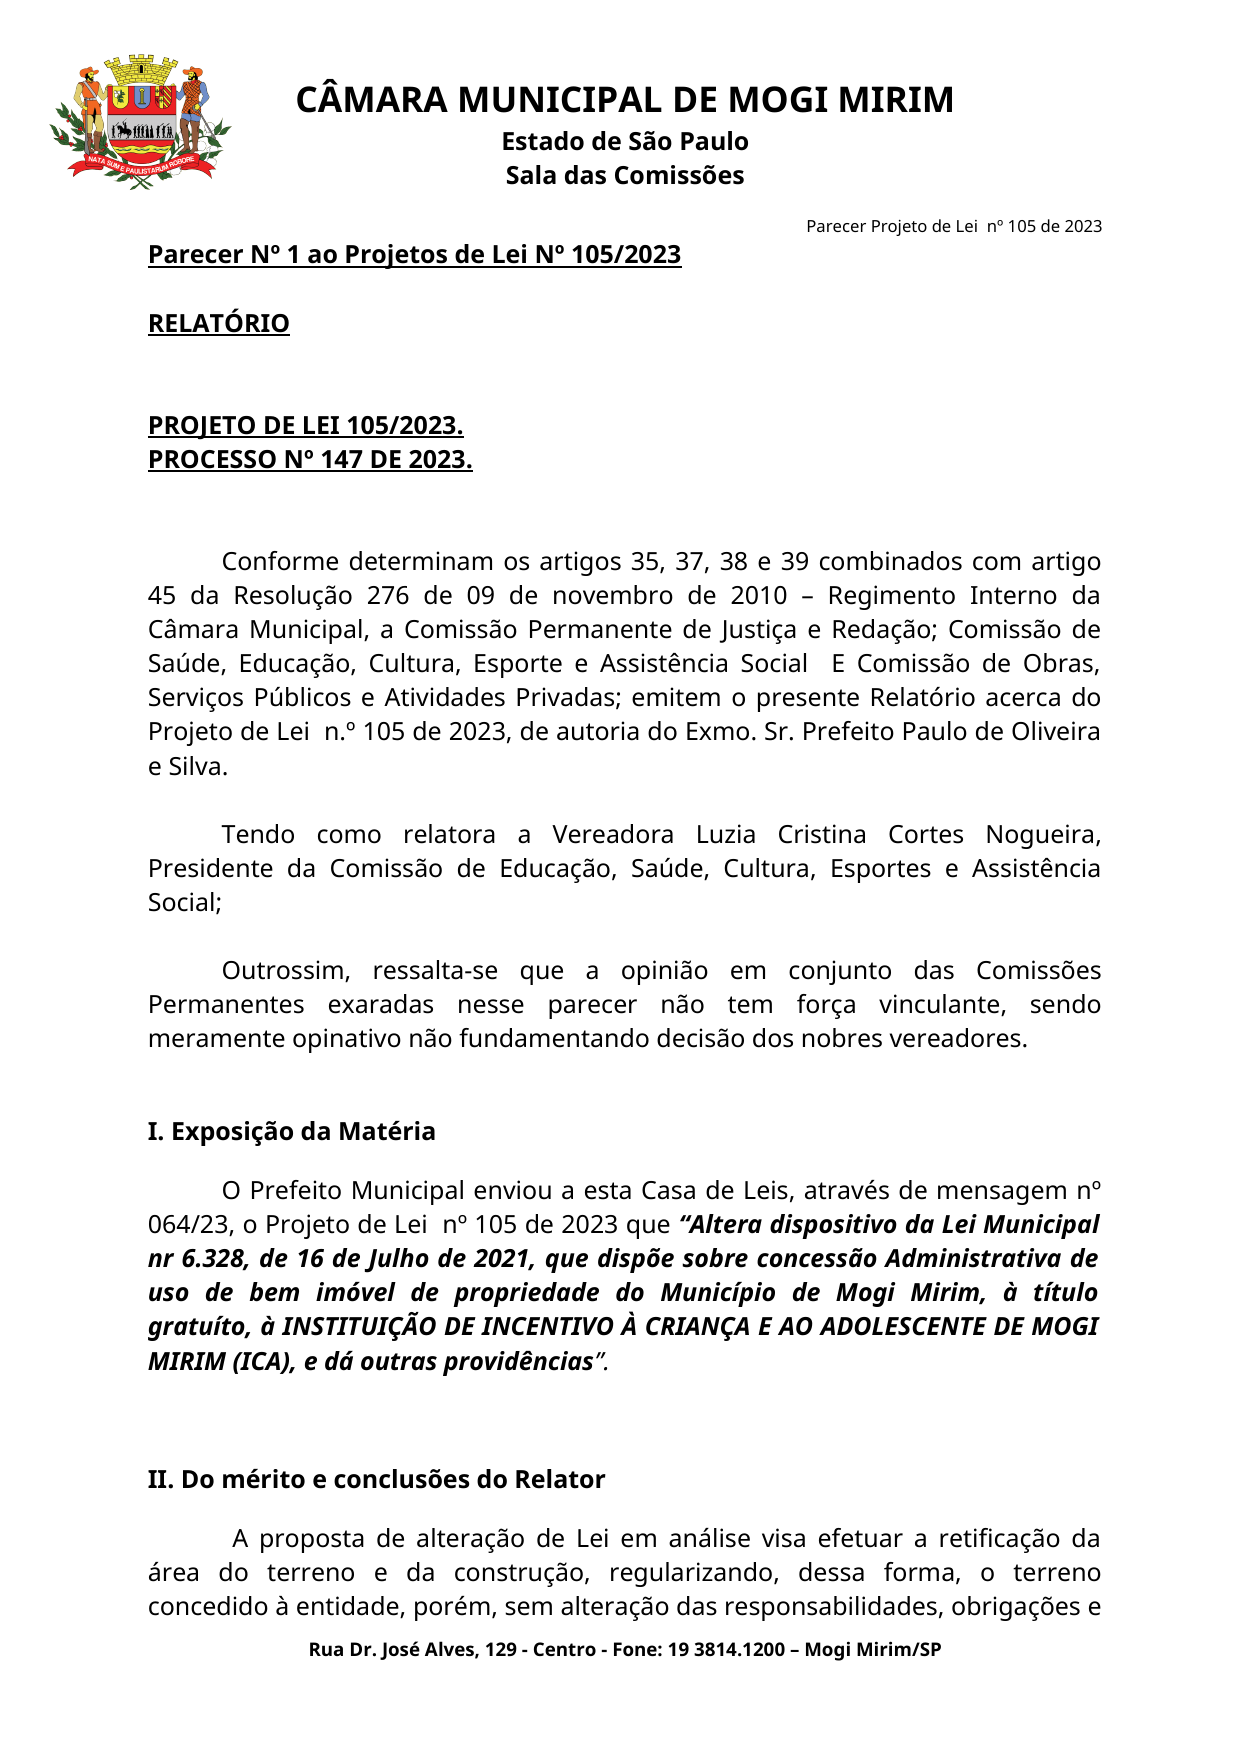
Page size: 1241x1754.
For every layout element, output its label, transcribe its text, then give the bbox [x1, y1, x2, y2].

text PROCESSO Nº 147 DE 2023. [148, 442, 1103, 476]
text A proposta de alteração de Lei em análise visa efetuar a retificação da área do terreno e da construção, regularizando, dessa forma, o terreno concedido à entidade, porém, sem alteração das responsabilidades, obrigações e [148, 1520, 1103, 1622]
picture [26, 42, 253, 202]
text O Prefeito Municipal enviou a esta Casa de Leis, através de mensagem nº 064/23, o Projeto de Lei nº 105 de 2023 que “Altera dispositivo da Lei Municipal nr 6.328, de 16 de Julho de 2021, que dispõe sobre concessão Administrativa de uso de bem imóvel de propriedade do Município de Mogi Mirim, à título gratuíto, à INSTITUIÇÃO DE INCENTIVO À CRIANÇA E AO ADOLESCENTE DE MOGI MIRIM (ICA), e dá outras providências”. [148, 1173, 1103, 1377]
text Parecer Nº 1 ao Projetos de Lei Nº 105/2023 [148, 237, 1103, 271]
text Outrossim, ressalta-se que a opinião em conjunto das Comissões Permanentes exaradas nesse parecer não tem força vinculante, sendo meramente opinativo não fundamentando decisão dos nobres vereadores. [148, 952, 1103, 1055]
text RELATÓRIO [148, 305, 1103, 339]
text PROJETO DE LEI 105/2023. [148, 407, 1103, 442]
text Tendo como relatora a Vereadora Luzia Cristina Cortes Nogueira, Presidente da Comissão de Educação, Saúde, Cultura, Esportes e Assistência Social; [148, 816, 1103, 918]
text Conforme determinam os artigos 35, 37, 38 e 39 combinados com artigo 45 da Resolução 276 de 09 de novembro de 2010 – Regimento Interno da Câmara Municipal, a Comissão Permanente de Justiça e Redação; Comissão de Saúde, Educação, Cultura, Esporte e Assistência Social E Comissão de Obras, Serviços Públicos e Atividades Privadas; emitem o presente Relatório acerca do Projeto de Lei n.º 105 de 2023, de autoria do Exmo. Sr. Prefeito Paulo de Oliveira e Silva. [148, 544, 1103, 782]
text I. Exposição da Matéria [148, 1114, 1103, 1148]
text II. Do mérito e conclusões do Relator [148, 1461, 1103, 1495]
